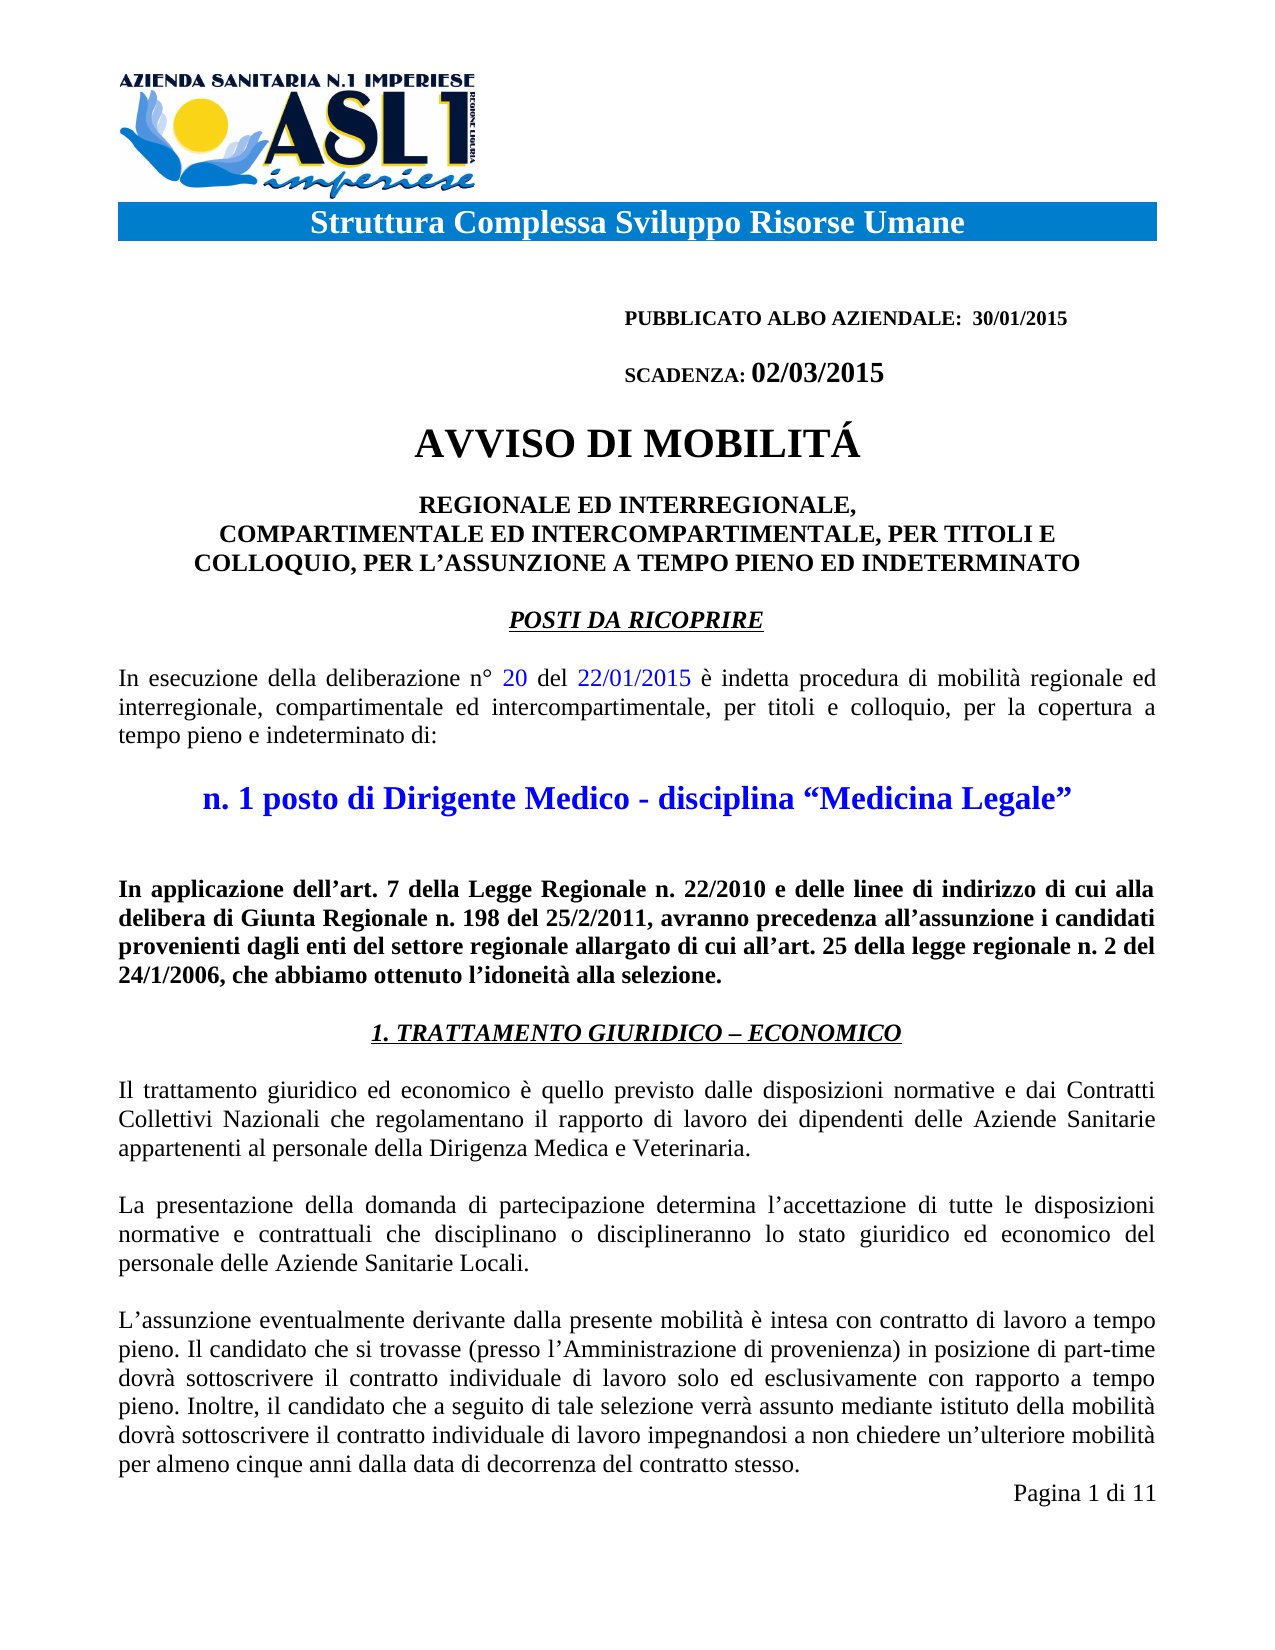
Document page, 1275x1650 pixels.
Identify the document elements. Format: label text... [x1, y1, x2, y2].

subtitle COLLOQUIO, PER L’ASSUNZIONE A TEMPO PIENO ED INDETERMINATO [118, 548, 1157, 577]
text 1. TRATTAMENTO GIURIDICO – ECONOMICO [118, 1018, 1157, 1046]
text L’assunzione eventualmente derivante dalla presente mobilità è intesa con contratto di lavoro a tempo pieno. Il candidato che si trovasse (presso l’Amministrazione di provenienza) in posizione di part-time dovrà sottoscrivere il contratto individuale di lavoro solo ed esclusivamente con rapporto a tempo pieno. Inoltre, il candidato che a seguito di tale selezione verrà assunto mediante istituto della mobilità dovrà sottoscrivere il contratto individuale di lavoro impegnandosi a non chiedere un’ulteriore mobilità per almeno cinque anni dalla data di decorrenza del contratto stesso. [118, 1305, 1157, 1478]
text In applicazione dell’art. 7 della Legge Regionale n. 22/2010 e delle linee di indirizzo di cui alla delibera di Giunta Regionale n. 198 del 25/2/2011, avranno precedenza all’assunzione i candidati provenienti dagli enti del settore regionale allargato di cui all’art. 25 della legge regionale n. 2 del 24/1/2006, che abbiamo ottenuto l’idoneità alla selezione. [118, 874, 1157, 989]
text Il trattamento giuridico ed economico è quello previsto dalle disposizioni normative e dai Contratti Collettivi Nazionali che regolamentano il rapporto di lavoro dei dipendenti delle Aziende Sanitarie appartenenti al personale della Dirigenza Medica e Veterinaria. [118, 1075, 1157, 1161]
text REGIONALE ED INTERREGIONALE, [118, 491, 1157, 519]
text In esecuzione della deliberazione n° 20 del 22/01/2015 è indetta procedura di mobilità regionale ed interregionale, compartimentale ed intercompartimentale, per titoli e colloquio, per la copertura a tempo pieno e indeterminato di: [118, 663, 1157, 749]
picture [119, 74, 475, 199]
text n. 1 posto di Dirigente Medico - disciplina “Medicina Legale” [118, 778, 1157, 816]
text AVVISO DI MOBILITÁ [118, 419, 1157, 467]
text POSTI DA RICOPRIRE [118, 606, 1157, 634]
subtitle PUBBLICATO ALBO AZIENDALE: 30/01/2015 [624, 306, 1157, 330]
subtitle SCADENZA: 02/03/2015 [624, 355, 1157, 388]
text La presentazione della domanda di partecipazione determina l’accettazione di tutte le disposizioni normative e contrattuali che disciplinano o disciplineranno lo stato giuridico ed economico del personale delle Aziende Sanitarie Locali. [118, 1190, 1157, 1276]
text COMPARTIMENTALE ED INTERCOMPARTIMENTALE, PER TITOLI E [118, 519, 1157, 548]
